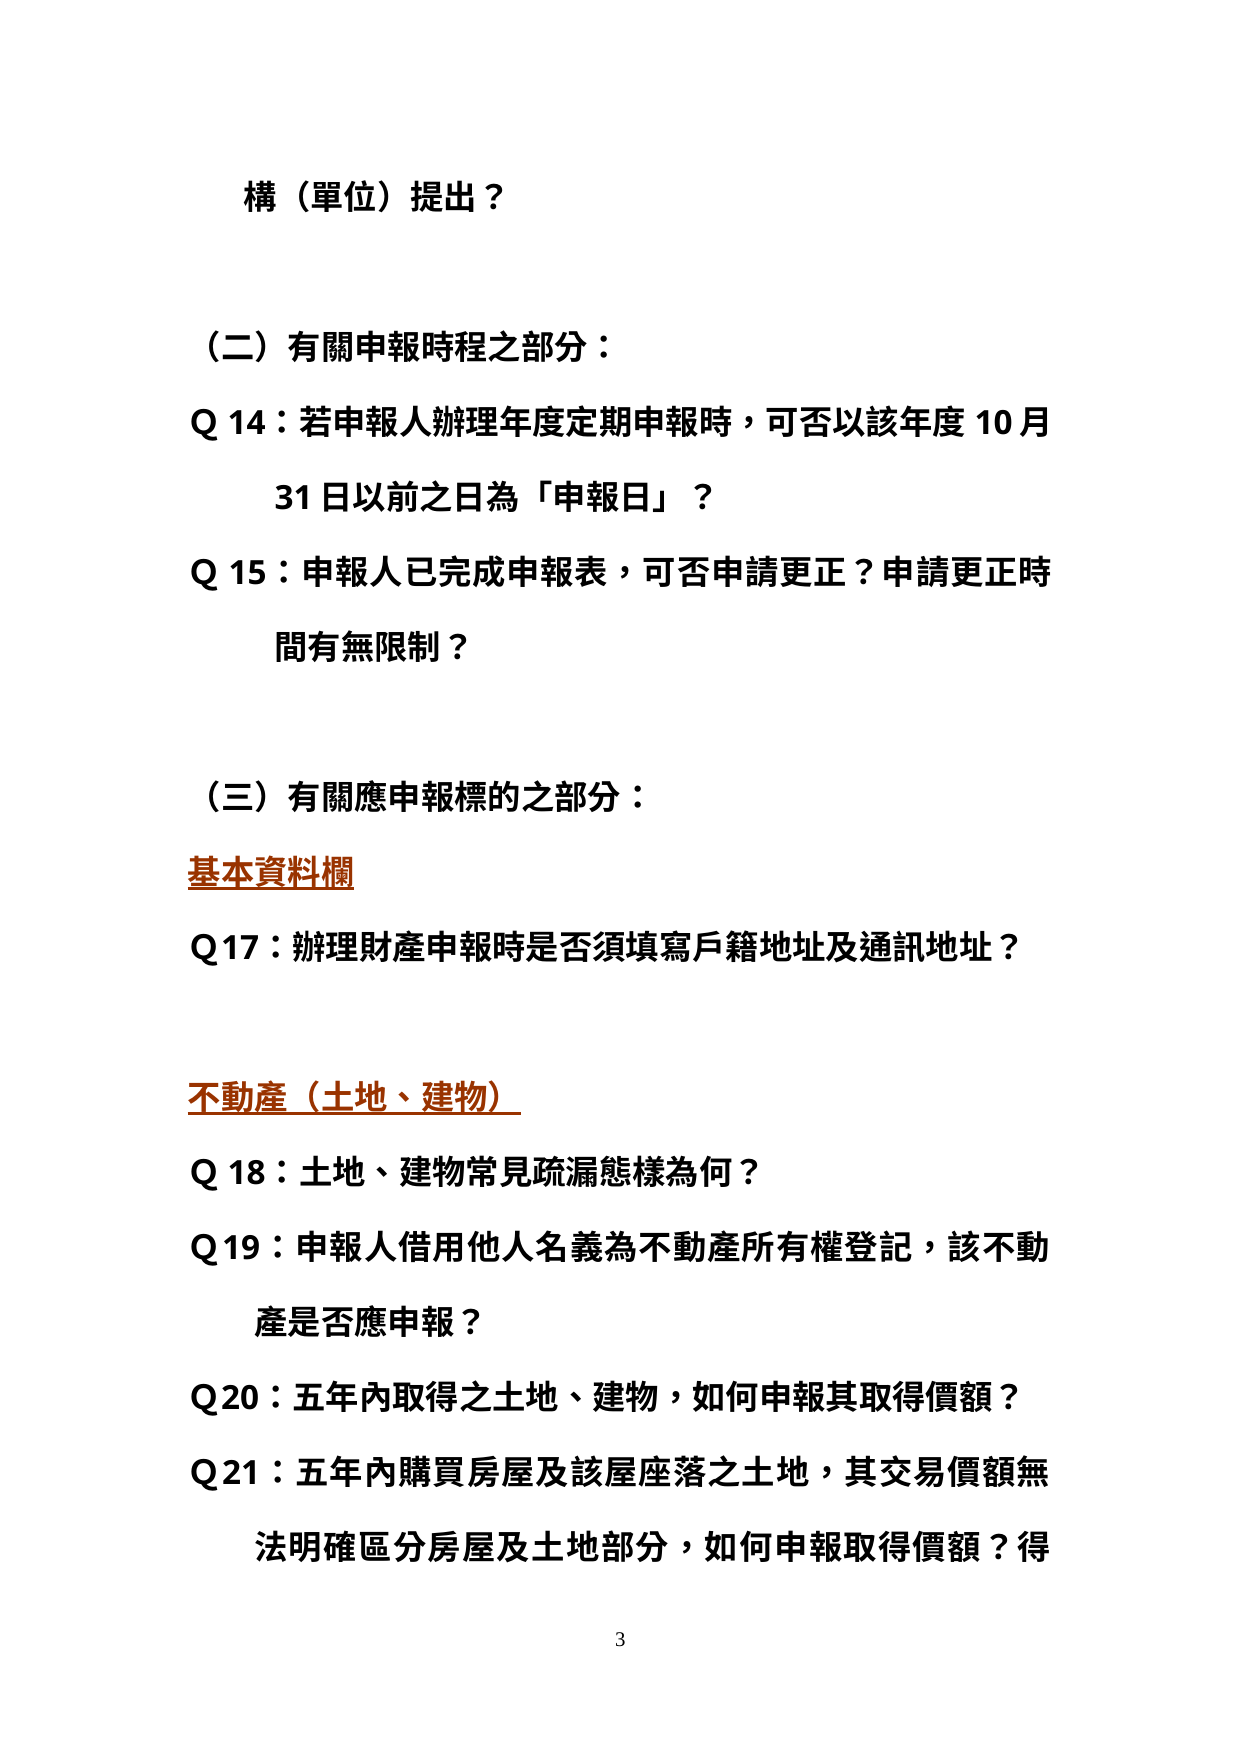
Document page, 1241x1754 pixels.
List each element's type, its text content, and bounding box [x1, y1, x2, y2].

text （三）有關應申報標的之部分： [187, 757, 1053, 832]
text 構（單位）提出？ [187, 157, 1053, 232]
text Ｑ14：若申報人辦理年度定期申報時，可否以該年度10月31日以前之日為「申報日」？ [187, 382, 1053, 532]
text Ｑ19：申報人借用他人名義為不動產所有權登記，該不動產是否應申報？ [187, 1207, 1053, 1357]
text 不動產（土地、建物） [187, 1057, 1053, 1132]
text Ｑ18：土地、建物常見疏漏態樣為何？ [187, 1132, 1053, 1207]
text Ｑ21：五年內購買房屋及該屋座落之土地，其交易價額無法明確區分房屋及土地部分，如何申報取得價額？得 [187, 1432, 1053, 1582]
text Ｑ17：辦理財產申報時是否須填寫戶籍地址及通訊地址？ [187, 907, 1053, 982]
text 基本資料欄 [187, 832, 1053, 907]
text （二）有關申報時程之部分： [187, 307, 1053, 382]
text Ｑ15：申報人已完成申報表，可否申請更正？申請更正時間有無限制？ [187, 532, 1053, 682]
text Ｑ20：五年內取得之土地、建物，如何申報其取得價額？ [187, 1357, 1053, 1432]
